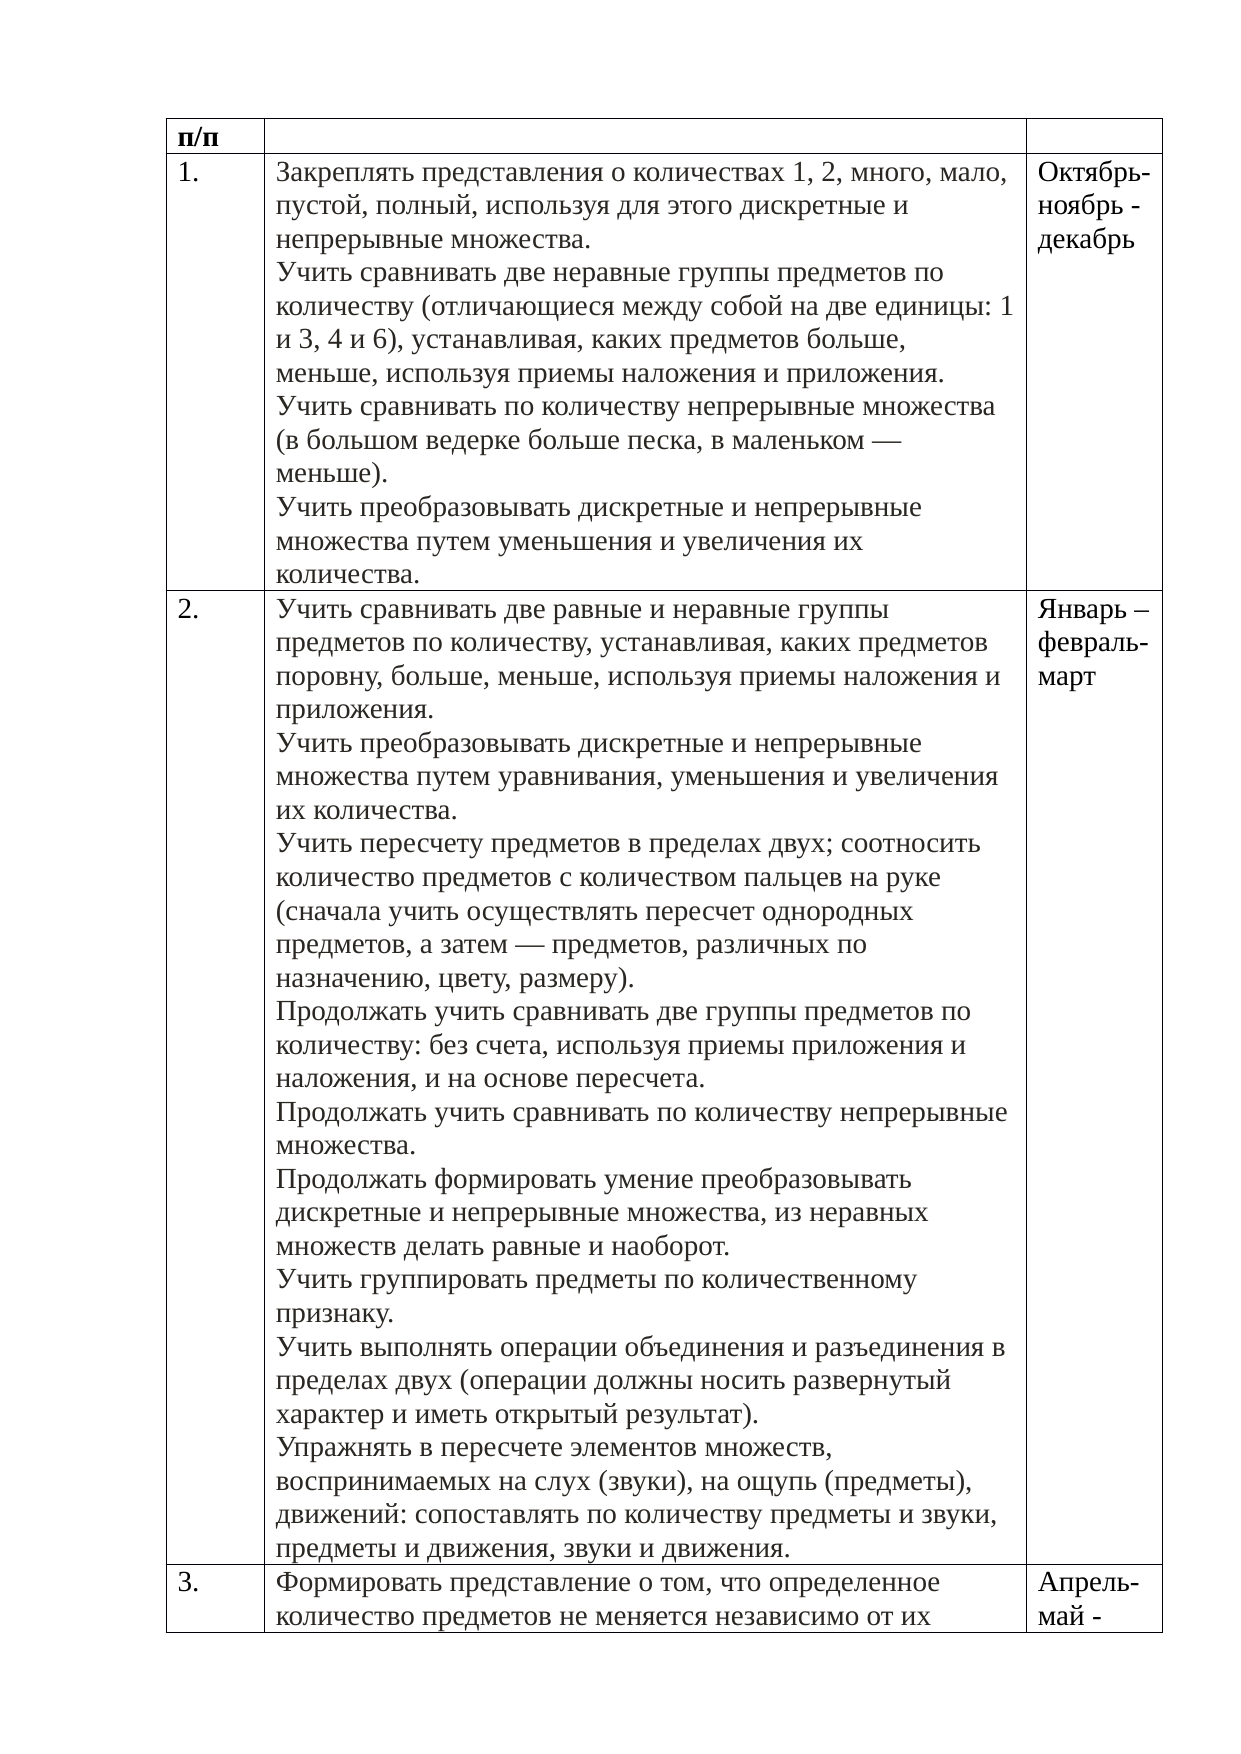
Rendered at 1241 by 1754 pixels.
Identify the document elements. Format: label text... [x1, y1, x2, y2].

table_cell Закреплять представления о количествах 1, 2, много, мало, пустой, полный, используя для этого дискретные и непрерывные множества. Учить сравнивать две неравные группы предметов по количеству (отличающиеся между собой на две единицы: 1 и 3, 4 и 6), устанавливая, каких предметов больше, меньше, используя приемы наложения и приложения. Учить сравнивать по количеству непрерывные множества (в большом ведерке больше песка, в маленьком — меньше). Учить преобразовывать дискретные и непрерывные множества путем уменьшения и увеличения их количества. [265, 154, 1026, 590]
table_header [1027, 119, 1162, 153]
table_cell 2. [167, 591, 264, 1563]
table_cell 1. [167, 154, 264, 590]
table_header [265, 119, 1026, 153]
table_cell 3. [167, 1565, 264, 1632]
table_cell Формировать представление о том, что определенное количество предметов не меняется независимо от их [265, 1565, 1026, 1632]
table_cell Учить сравнивать две равные и неравные группы предметов по количеству, устанавливая, каких предметов поровну, больше, меньше, используя приемы наложения и приложения. Учить преобразовывать дискретные и непрерывные множества путем уравнивания, уменьшения и увеличения их количества. Учить пересчету предметов в пределах двух; соотносить количество предметов с количеством пальцев на руке (сначала учить осуществлять пересчет однородных предметов, а затем — предметов, различных по назначению, цвету, размеру). Продолжать учить сравнивать две группы предметов по количеству: без счета, используя приемы приложения и наложения, и на основе пересчета. Продолжать учить сравнивать по количеству непрерывные множества. Продолжать формировать умение преобразовывать дискретные и непрерывные множества, из неравных множеств делать равные и наоборот. Учить группировать предметы по количественному признаку. Учить выполнять операции объединения и разъединения в пределах двух (операции должны носить развернутый характер и иметь открытый результат). Упражнять в пересчете элементов множеств, воспринимаемых на слух (звуки), на ощупь (предметы), движений: сопоставлять по количеству предметы и звуки, предметы и движения, звуки и движения. [265, 591, 1026, 1563]
table_cell Апрель- май [1027, 1565, 1162, 1632]
table_cell Январь – февраль- март [1027, 591, 1162, 1563]
table_cell Октябрь- ноябрь - декабрь [1027, 154, 1162, 590]
table_header п/п [167, 119, 264, 153]
